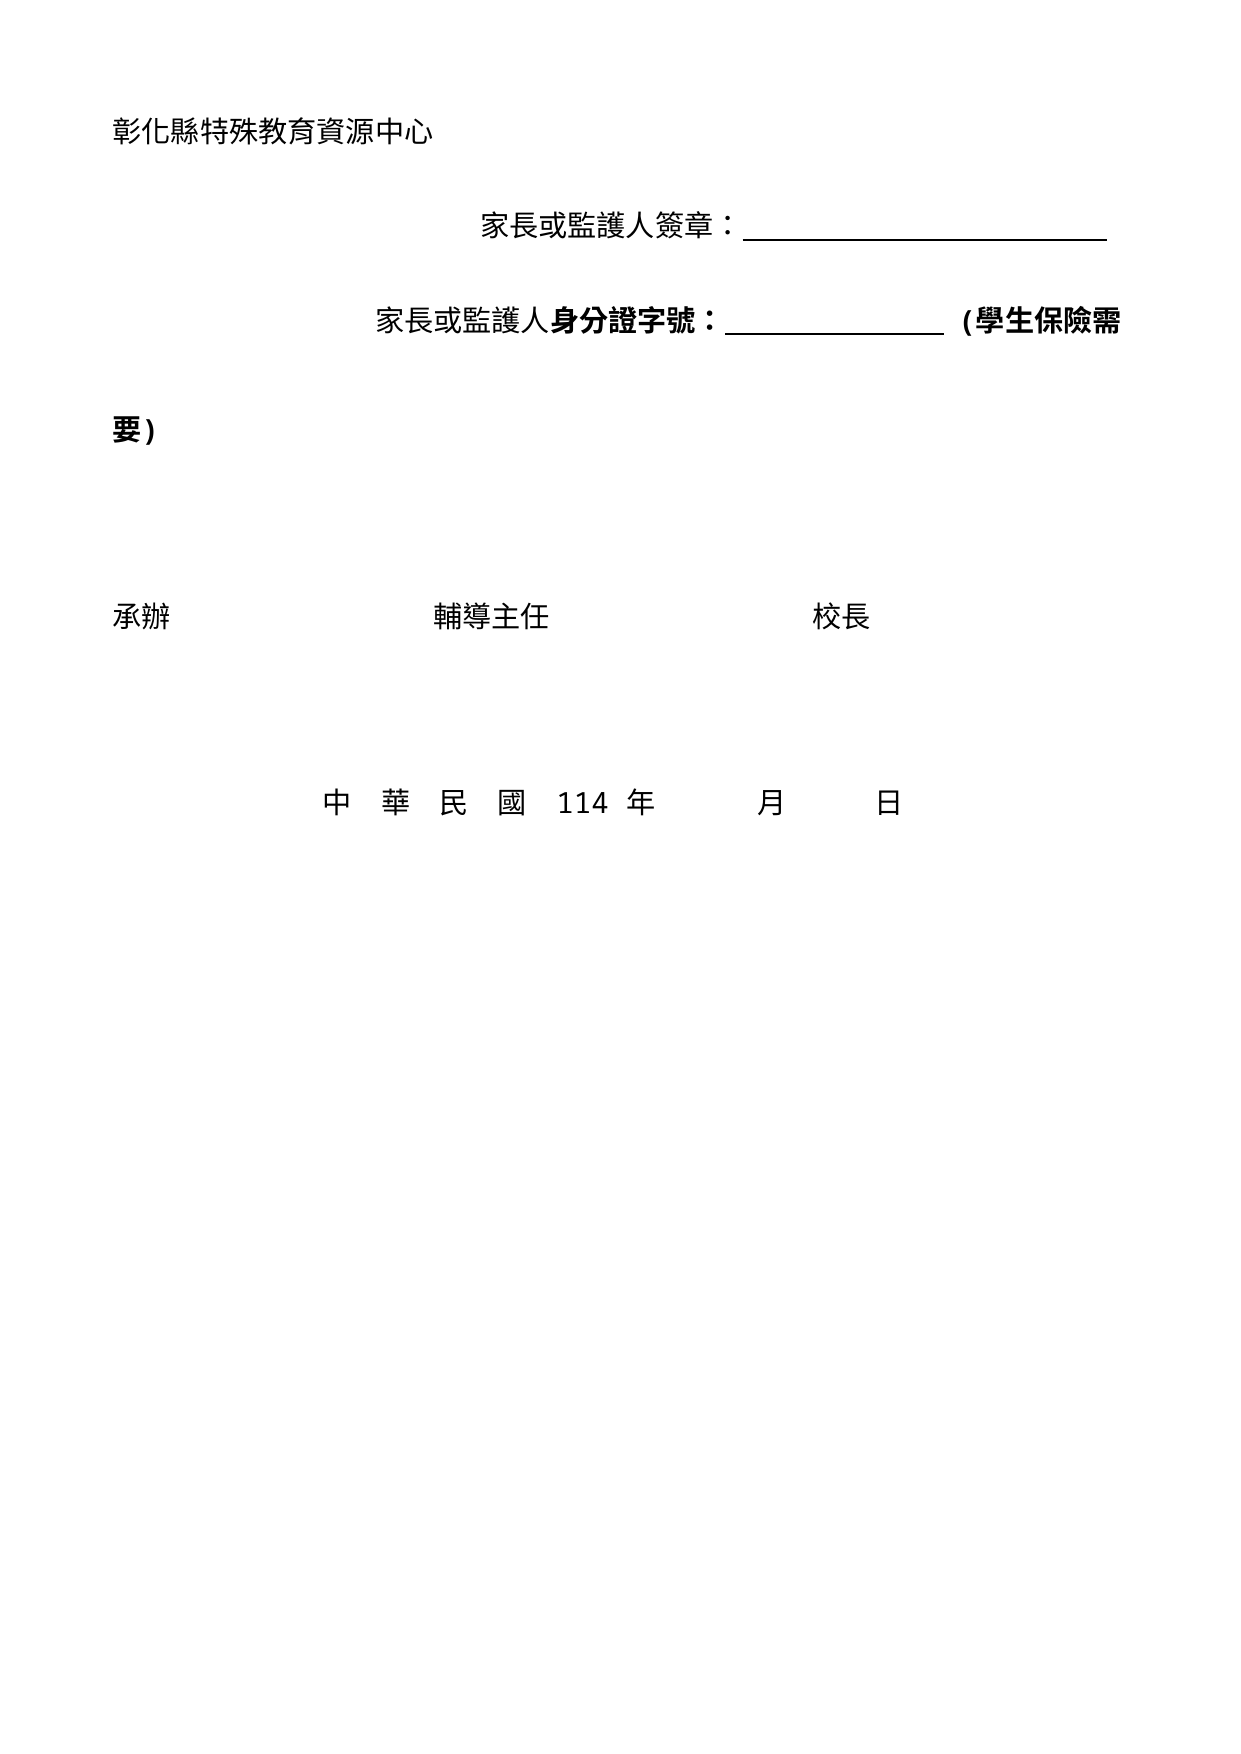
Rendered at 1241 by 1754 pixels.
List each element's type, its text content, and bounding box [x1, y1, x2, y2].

text 彰化縣特殊教育資源中心 [112, 88, 1128, 151]
text 家長或監護人簽章： [112, 182, 1128, 245]
text 家長或監護人身分證字號： (學生保險需要) [112, 277, 1128, 449]
text 中 華 民 國 114 年 月 日 [112, 759, 1128, 821]
text 承辦 輔導主任 校長 [112, 573, 1128, 635]
